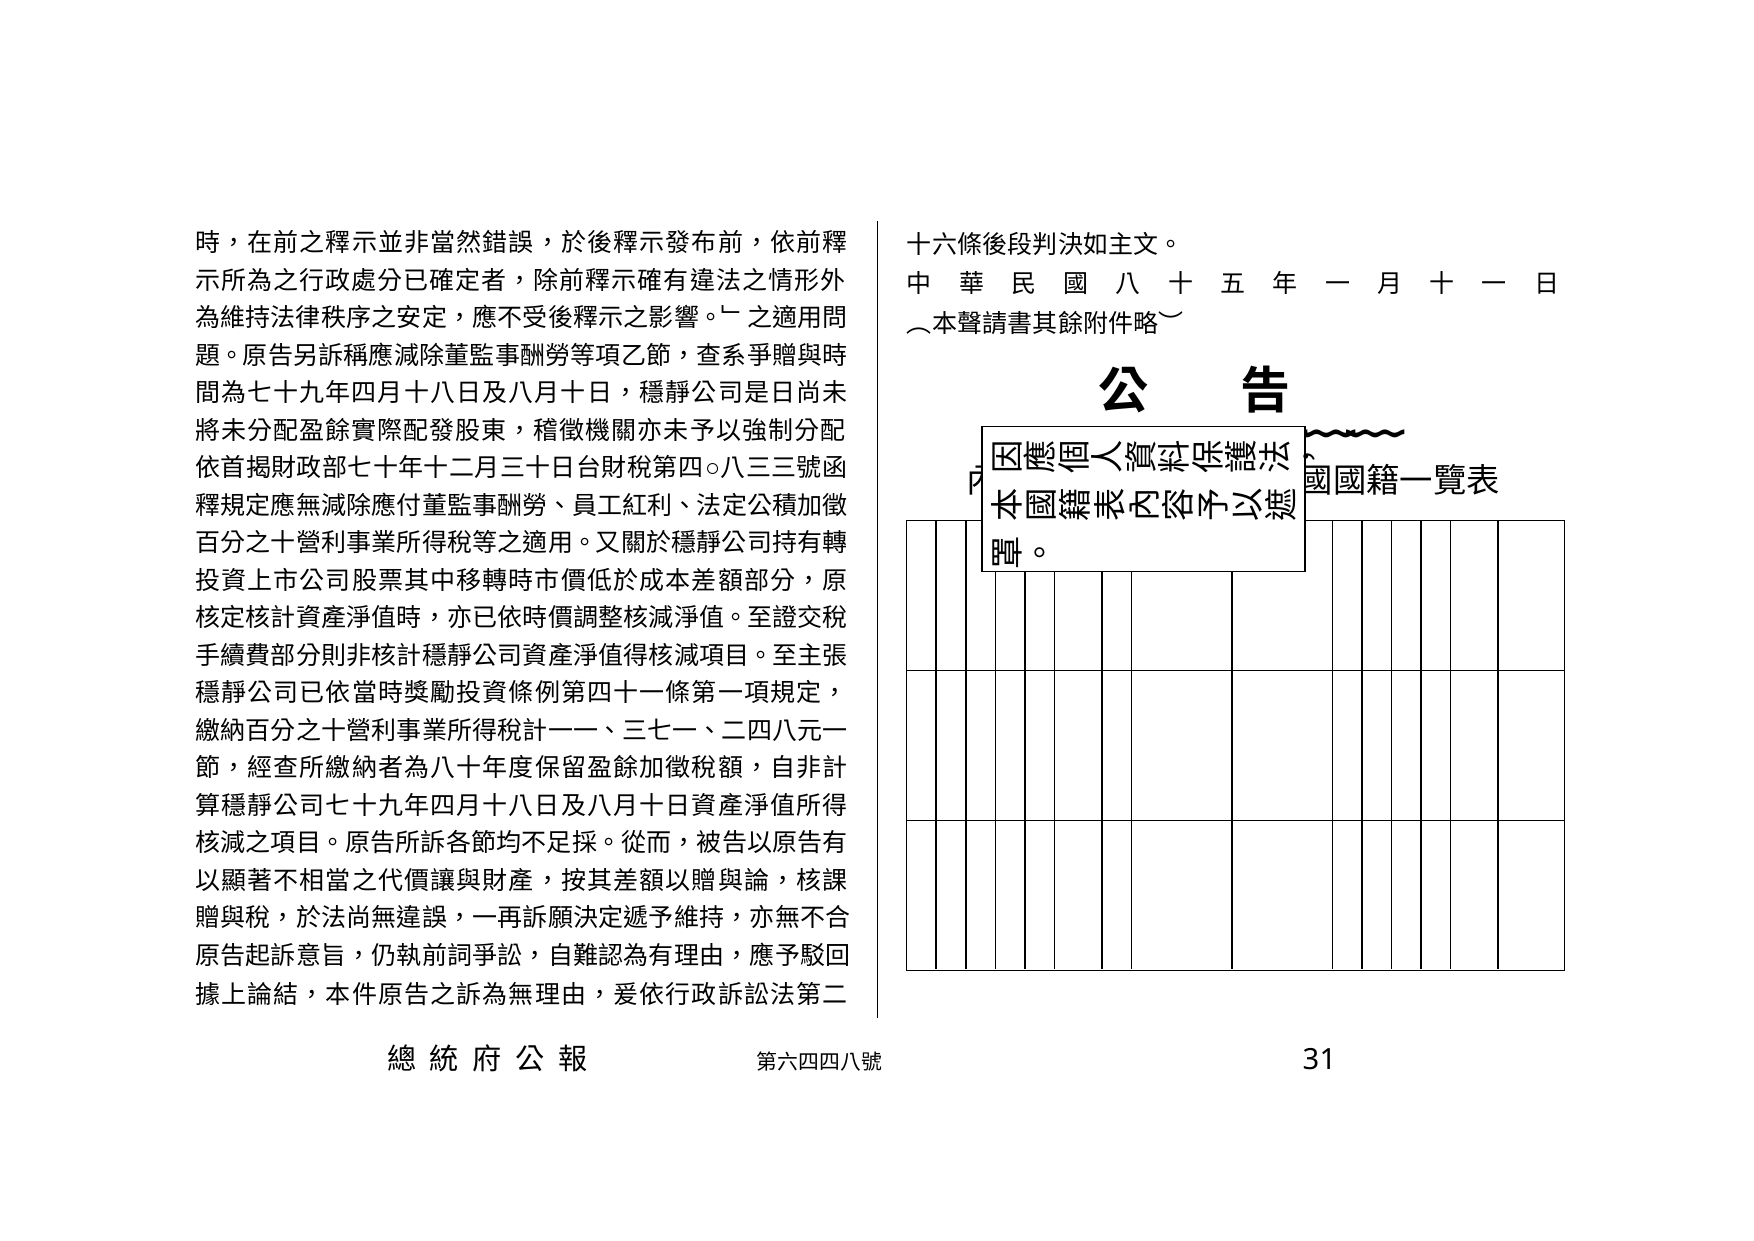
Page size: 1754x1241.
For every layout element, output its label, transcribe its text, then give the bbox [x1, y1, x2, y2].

table_header [967, 521, 995, 669]
table_cell [967, 671, 995, 819]
table_cell [904, 368, 1051, 415]
table_header [904, 340, 1051, 367]
table_cell [1392, 821, 1420, 969]
table_cell [967, 821, 995, 969]
table_cell [937, 671, 965, 819]
table_header [1363, 521, 1391, 669]
table_cell 公告 [1051, 368, 1564, 415]
table_cell [1103, 671, 1131, 819]
table_cell [996, 821, 1024, 969]
table_cell [1333, 821, 1361, 969]
text 內政部核准喪失中華民國國籍一覽表 [1306, 436, 1559, 507]
table_header [1103, 572, 1131, 669]
table_header [1233, 521, 1332, 669]
table_cell [996, 671, 1024, 819]
text 按﹁財產之移轉，具有左列各款情形之一者，以贈與論，依本法規定，課徵贈與稅：一、……。二、以顯著不相當之代價，讓與財產、免除或承擔債務者，其差額部分。﹂及﹁未公開上市之公司股票，以繼承開始日或贈與日該公司之資產淨值估定之。﹂分別為行為時遺產及贈與稅法第五條第二款及同法施行細則第二十九條所明定。又﹁公司行號於被繼承人死亡時或贈與人為贈與行為時，如未編製資產負債表，但於申報時或稽徵機關核定遺產稅或贈與稅時，已編有資產負債表者，得以該公司行號前期結算之資產淨值，加計前後兩期淨值之差額，按經過日數占兩結算期間總日數之比例，核算其股票價值﹂、﹁核算遺產及贈與稅法施行細則第二十九條第一項所謂之資產淨值時，對於公司未分配盈餘之計算，應以經稽徵機關核定者為準。且公司未分配盈餘未實際配發股東前，並不發生個人綜合所得稅問題，故於計算公司未分配盈餘時，不能先行扣除個人綜合所得稅。﹂及﹁稽徵機關於核算遺產或贈與財產中未上市公司股票之資產淨值時，對其轉投資持有之上市公司股票，應依遺產及贈與稅法施行細則第二十八條規定估價。﹂復為財政部六十五年七月九日台財稅第三四五九四號函、七十年十二月三十日台財稅第四○八三三號函及七十九年九月六日台財稅字第七九○二○一八三三號函釋在案。本件原告將其所有穩靜公司未上市股票以每股五十元之價格讓與徐永田等六人，依讓與當時即七十九年四月十八日及八月十日穩靜公司資產淨值核計每股之淨值應為一二九‧八○元及六十六‧六○元，與讓售價格間之差額每股為七十九‧八○元及十六‧六○元，占讓售價格比率達百分之一五九及百分之三十三，應屬以顯著不相當之代價讓與財產，被告按其差額以贈與論，核課贈與稅，並無不合。原告雖訴稱：遺產及贈與稅法施行細則第二十九條所稱之資產淨值係指資產負債表之資產總額與負債總額之差額而言，穩靜公司資產依商業會計法第三十四條第一項規定應以取得成本為計算基礎，其贈與日每股淨值與讓售價相當，並無以顯著不相當代價讓售財產情事，自無遺產及贈與稅法第五條第二款之適用。本件所涉及之爭議，僅係穩靜公司資產淨值之認定問題，原告主觀上並無逃漏稅捐之意圖，客觀上亦無逃漏稅捐之事實，被告引用財政部七十九年九月六日台財稅字第七九○二○一八三三號函釋，將上市公司股票估價規定適用於本案未上市股票，已逾越遺產及贈與稅法施行細則第二十九條規定，違反租稅法律主義及信賴保護原則、法律不溯及既往原則云云。經查被告核定穩靜公司七十九年四月十八日及八月十日之資產淨值，加計或減除上開贈與日該公司轉投資上市公司遠紡等股票收盤價與成本之差額三○○、五一四、九九○元、三七、一二五、四六三元，再扣除應納所得稅二五、四七六元及○元後，與穩靜公司提示之上開贈與日資產負債表所列股東權益金額並無不符︵被告核算穩靜公司七十九年八月十日資產淨值尚少計利息收入五七○、九九九元︶，與財政部六十六年八月十五日台財稅字第三五四四○號函釋資產淨值係指營利事業資產總額與負債總額之差額，並無不符。次查財政部前揭台財稅字第七九○二○一八三三號函釋，實為對遺產及贈與稅法施行細則第二十九條關於未上市公司股票時價計算之闡明性釋示，且係對財政部歷來就計算未上市公司資產淨值所為釋示，加以補充闡明，既未逾越該施行細則第二十九條規定旨意，亦與財政部歷年來之釋示並無牴觸，自與租稅法律主義、信賴保護原則無違。又上開函釋雖在原告出讓系爭股票之後發布，惟依司法院釋字第二八七號解釋前段規定﹁行政主管機關就行政法規所為之釋示，係闡明法規之原意，應自法規生效之日起有其適用。﹂本件事實發生時既有遺產及贈與稅法施行細則第二十九條就未上市公司股票時價計算之規定，自有該函釋之適用。再者，首揭財政部台財稅字第七九○二○一八三三號函釋，係為正確計算贈與日公司之資產淨值所為之釋示，並無與其他函釋不一致情形。且本案係未確定案件，自無司法院釋字第二八七號解釋後段：﹁惟在後之釋示如與在前之釋示不一致時，在前之釋示並非當然錯誤，於後釋示發布前，依前釋示所為之行政處分已確定者，除前釋示確有違法之情形外，為維持法律秩序之安定，應不受後釋示之影響。﹂之適用問題。原告另訴稱應減除董監事酬勞等項乙節，查系爭贈與時間為七十九年四月十八日及八月十日，穩靜公司是日尚未將未分配盈餘實際配發股東，稽徵機關亦未予以強制分配，依首揭財政部七十年十二月三十日台財稅第四○八三三號函釋規定應無減除應付董監事酬勞、員工紅利、法定公積加徵百分之十營利事業所得稅等之適用。又關於穩靜公司持有轉投資上市公司股票其中移轉時市價低於成本差額部分，原核定核計資產淨值時，亦已依時價調整核減淨值。至證交稅、手續費部分則非核計穩靜公司資產淨值得核減項目。至主張穩靜公司已依當時獎勵投資條例第四十一條第一項規定，繳納百分之十營利事業所得稅計一一、三七一、二四八元一節，經查所繳納者為八十年度保留盈餘加徵稅額，自非計算穩靜公司七十九年四月十八日及八月十日資產淨值所得核減之項目。原告所訴各節均不足採。從而，被告以原告有以顯著不相當之代價讓與財產，按其差額以贈與論，核課贈與稅，於法尚無違誤，一再訴願決定遞予維持，亦無不合。原告起訴意旨，仍執前詞爭訟，自難認為有理由，應予駁回。 [195, 222, 847, 972]
table_cell [1103, 821, 1131, 969]
table_header [1333, 521, 1361, 669]
table_cell [1451, 821, 1497, 969]
table_cell [1132, 671, 1231, 819]
table_header [1422, 521, 1450, 669]
table_header [937, 521, 965, 669]
table_cell ﹏﹏﹏﹏﹏﹏﹏ [1051, 415, 1564, 436]
table_cell [1132, 821, 1231, 969]
table_cell [1363, 821, 1391, 969]
text 據上論結，本件原告之訴為無理由，爰依行政訴訟法第二 [195, 972, 847, 1011]
text 十六條後段判決如主文。 [907, 222, 1559, 261]
table_cell [1333, 671, 1361, 819]
table_cell [1422, 671, 1450, 819]
table_cell [1026, 671, 1054, 819]
table_cell [1055, 821, 1101, 969]
table_header [1451, 521, 1497, 669]
table_cell [907, 671, 935, 819]
text 內政部核准喪失中華民國國籍一覽表 [1306, 468, 1327, 491]
table_header [1055, 572, 1101, 669]
table_header ﹏﹏﹏﹏﹏﹏﹏ [1051, 340, 1564, 367]
table_cell [1055, 671, 1101, 819]
table_header [1499, 521, 1564, 669]
table_header [1392, 521, 1420, 669]
table_header [907, 521, 935, 669]
table_cell [1026, 821, 1054, 969]
table_cell [1499, 671, 1564, 819]
table_cell [1422, 821, 1450, 969]
table_cell [1233, 671, 1332, 819]
table_cell [937, 821, 965, 969]
table_header [1132, 572, 1231, 669]
table_cell [907, 821, 935, 969]
text 中華民國八十五年一月十一日 [907, 261, 1559, 301]
table_cell [904, 415, 1051, 436]
text 內政部核准喪失中華民國國籍一覽表 [907, 436, 981, 507]
table_header [1026, 572, 1054, 669]
table_cell [1451, 671, 1497, 819]
table_cell [1363, 671, 1391, 819]
table_cell [1233, 821, 1332, 969]
table_header [996, 572, 1024, 669]
table_cell [1392, 671, 1420, 819]
text ︵本聲請書其餘附件略︶ [907, 301, 1559, 340]
table_cell [1499, 821, 1564, 969]
